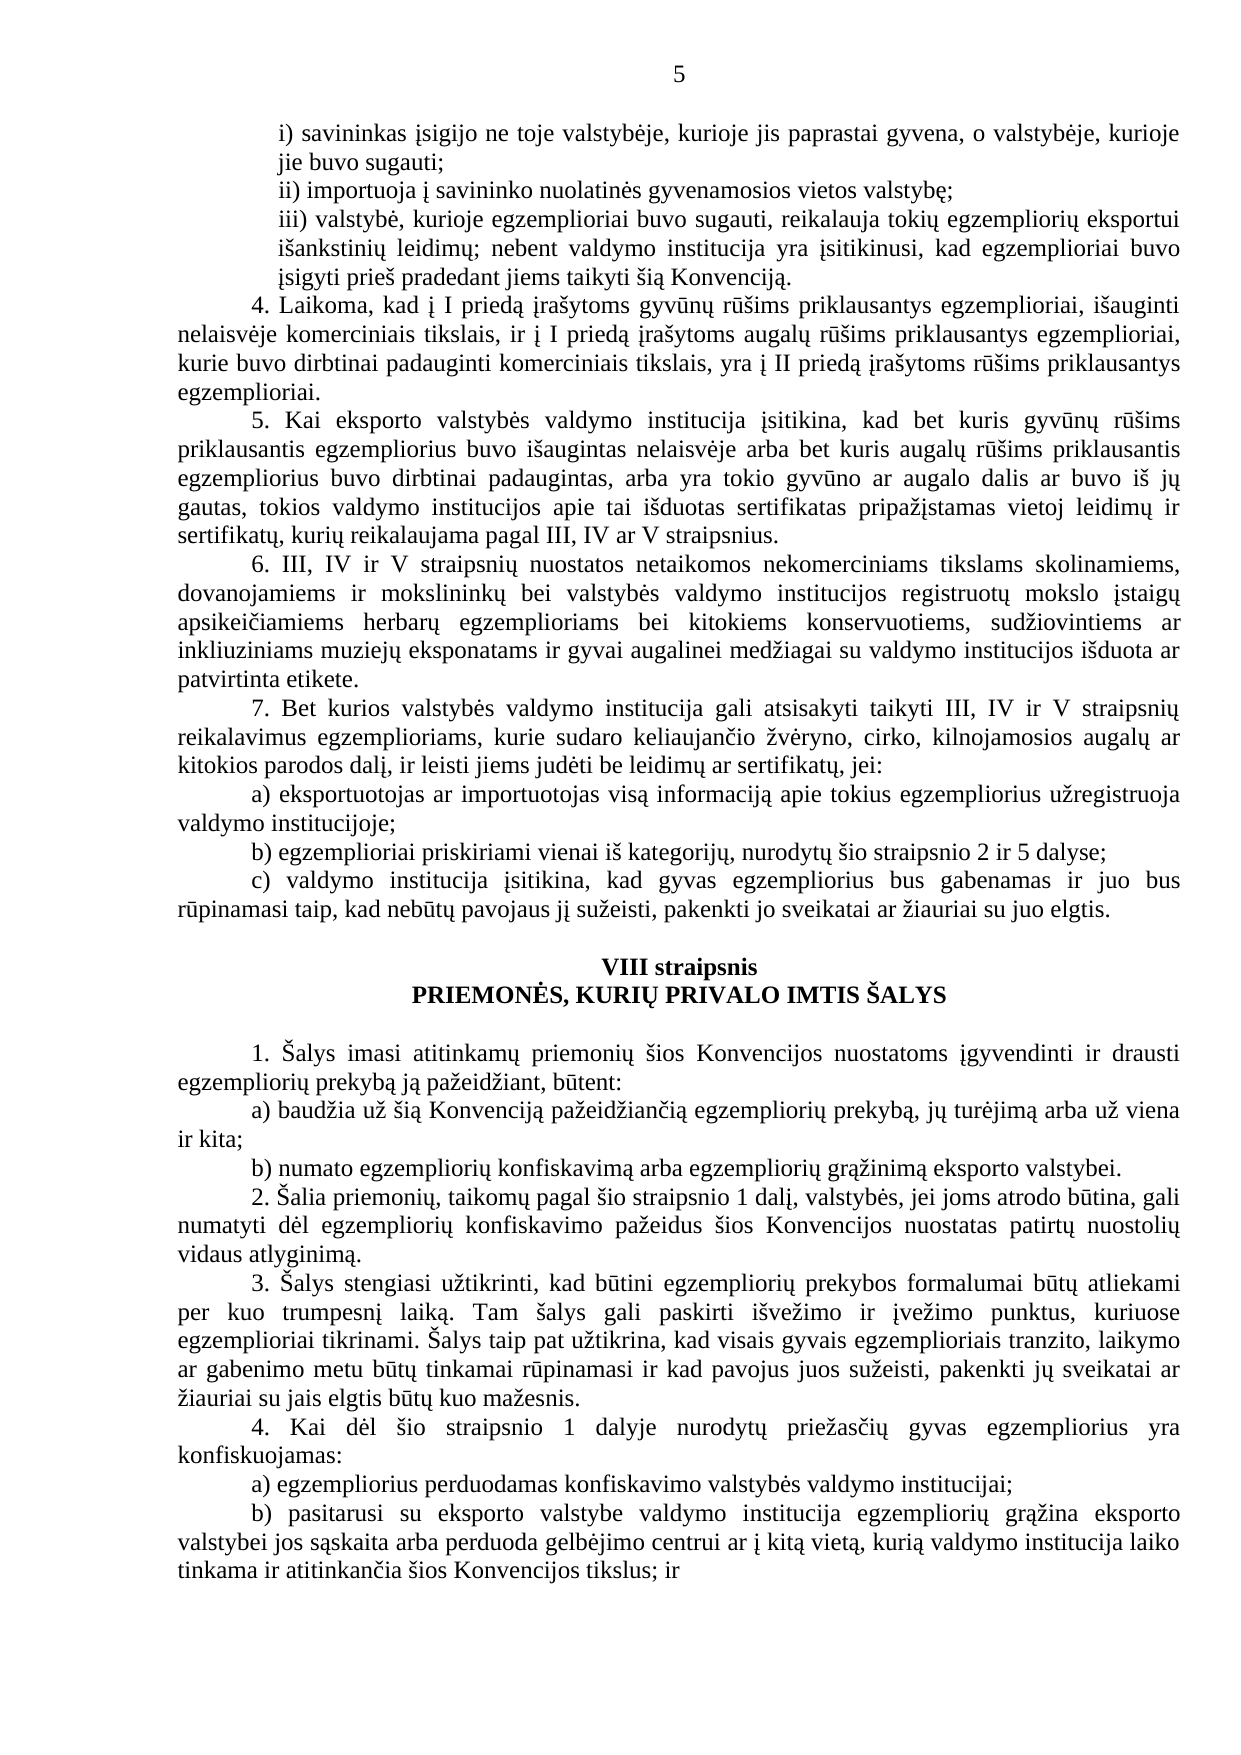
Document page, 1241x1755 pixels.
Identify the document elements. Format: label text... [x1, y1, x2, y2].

text 4. Laikoma, kad į I priedą įrašytoms gyvūnų rūšims priklausantys egzemplioriai, išauginti nelaisvėje komerciniais tikslais, ir į I priedą įrašytoms augalų rūšims priklausantys egzemplioriai, kurie buvo dirbtinai padauginti komerciniais tikslais, yra į II priedą įrašytoms rūšims priklausantys egzemplioriai. [177, 291, 1181, 406]
text a) baudžia už šią Konvenciją pažeidžiančią egzempliorių prekybą, jų turėjimą arba už viena ir kita; [177, 1096, 1181, 1153]
text 5. Kai eksporto valstybės valdymo institucija įsitikina, kad bet kuris gyvūnų rūšims priklausantis egzempliorius buvo išaugintas nelaisvėje arba bet kuris augalų rūšims priklausantis egzempliorius buvo dirbtinai padaugintas, arba yra tokio gyvūno ar augalo dalis ar buvo iš jų gautas, tokios valdymo institucijos apie tai išduotas sertifikatas pripažįstamas vietoj leidimų ir sertifikatų, kurių reikalaujama pagal III, IV ar V straipsnius. [177, 406, 1181, 549]
text b) pasitarusi su eksporto valstybe valdymo institucija egzempliorių grąžina eksporto valstybei jos sąskaita arba perduoda gelbėjimo centrui ar į kitą vietą, kurią valdymo institucija laiko tinkama ir atitinkančia šios Konvencijos tikslus; ir [177, 1498, 1181, 1584]
text b) egzemplioriai priskiriami vienai iš kategorijų, nurodytų šio straipsnio 2 ir 5 dalyse; [177, 837, 1181, 866]
text 7. Bet kurios valstybės valdymo institucija gali atsisakyti taikyti III, IV ir V straipsnių reikalavimus egzemplioriams, kurie sudaro keliaujančio žvėryno, cirko, kilnojamosios augalų ar kitokios parodos dalį, ir leisti jiems judėti be leidimų ar sertifikatų, jei: [177, 693, 1181, 779]
text Priemonės, kurių privalo imtis šalys [177, 981, 1181, 1009]
text a) egzempliorius perduodamas konfiskavimo valstybės valdymo institucijai; [177, 1469, 1181, 1498]
text 1. Šalys imasi atitinkamų priemonių šios Konvencijos nuostatoms įgyvendinti ir drausti egzempliorių prekybą ją pažeidžiant, būtent: [177, 1038, 1181, 1096]
text b) numato egzempliorių konfiskavimą arba egzempliorių grąžinimą eksporto valstybei. [177, 1153, 1181, 1182]
text 6. III, IV ir V straipsnių nuostatos netaikomos nekomerciniams tikslams skolinamiems, dovanojamiems ir mokslininkų bei valstybės valdymo institucijos registruotų mokslo įstaigų apsikeičiamiems herbarų egzemplioriams bei kitokiems konservuotiems, sudžiovintiems ar inkliuziniams muziejų eksponatams ir gyvai augalinei medžiagai su valdymo institucijos išduota ar patvirtinta etikete. [177, 549, 1181, 693]
text ii) importuoja į savininko nuolatinės gyvenamosios vietos valstybę; [278, 176, 1181, 204]
text 4. Kai dėl šio straipsnio 1 dalyje nurodytų priežasčių gyvas egzempliorius yra konfiskuojamas: [177, 1412, 1181, 1469]
text c) valdymo institucija įsitikina, kad gyvas egzempliorius bus gabenamas ir juo bus rūpinamasi taip, kad nebūtų pavojaus jį sužeisti, pakenkti jo sveikatai ar žiauriai su juo elgtis. [177, 866, 1181, 923]
text 3. Šalys stengiasi užtikrinti, kad būtini egzempliorių prekybos formalumai būtų atliekami per kuo trumpesnį laiką. Tam šalys gali paskirti išvežimo ir įvežimo punktus, kuriuose egzemplioriai tikrinami. Šalys taip pat užtikrina, kad visais gyvais egzemplioriais tranzito, laikymo ar gabenimo metu būtų tinkamai rūpinamasi ir kad pavojus juos sužeisti, pakenkti jų sveikatai ar žiauriai su jais elgtis būtų kuo mažesnis. [177, 1268, 1181, 1412]
text iii) valstybė, kurioje egzemplioriai buvo sugauti, reikalauja tokių egzempliorių eksportui išankstinių leidimų; nebent valdymo institucija yra įsitikinusi, kad egzemplioriai buvo įsigyti prieš pradedant jiems taikyti šią Konvenciją. [278, 204, 1181, 291]
text a) eksportuotojas ar importuotojas visą informaciją apie tokius egzempliorius užregistruoja valdymo institucijoje; [177, 779, 1181, 837]
text i) savininkas įsigijo ne toje valstybėje, kurioje jis paprastai gyvena, o valstybėje, kurioje jie buvo sugauti; [278, 118, 1181, 176]
text 2. Šalia priemonių, taikomų pagal šio straipsnio 1 dalį, valstybės, jei joms atrodo būtina, gali numatyti dėl egzempliorių konfiskavimo pažeidus šios Konvencijos nuostatas patirtų nuostolių vidaus atlyginimą. [177, 1182, 1181, 1268]
text VIII straipsnis [177, 952, 1181, 981]
